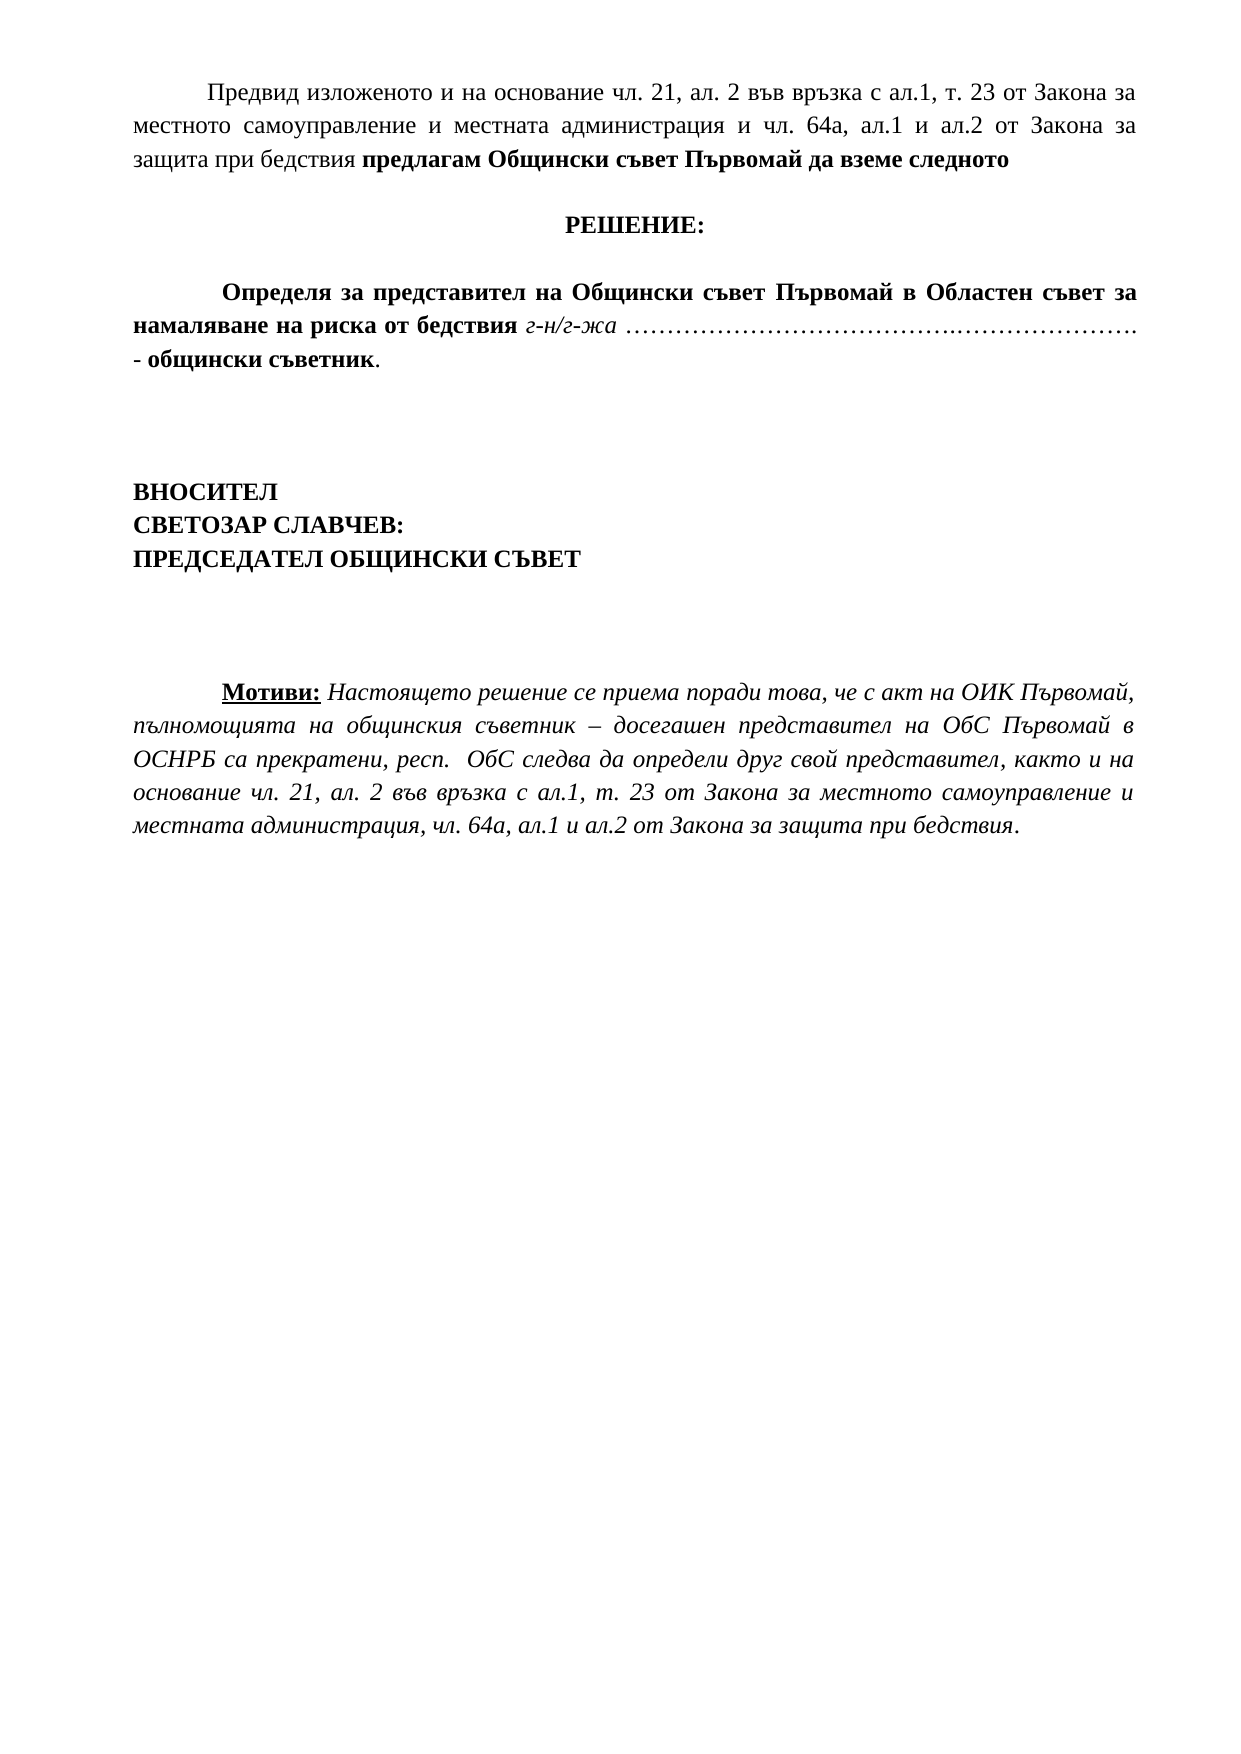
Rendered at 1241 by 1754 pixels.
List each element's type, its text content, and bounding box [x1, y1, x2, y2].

text ВНОСИТЕЛ [133, 474, 1137, 507]
text РЕШЕНИЕ: [133, 207, 1137, 241]
text СВЕТОЗАР СЛАВЧЕВ: [133, 507, 1137, 541]
text ПРЕДСЕДАТЕЛ ОБЩИНСКИ СЪВЕТ [133, 541, 1137, 574]
text Предвид изложеното и на основание чл. 21, ал. 2 във връзка с ал.1, т. 23 от Закона за местното самоуправление и местната администрация и чл. 64а, ал.1 и ал.2 от Закона за защита при бедствия предлагам Общински съвет Първомай да вземе следното [133, 74, 1137, 174]
text Мотиви: Настоящето решение се приема поради това, че с акт на ОИК Първомай, пълномощията на общинския съветник – досегашен представител на ОбС Първомай в ОСНРБ са прекратени, респ. ОбС следва да определи друг свой представител, както и на основание чл. 21, ал. 2 във връзка с ал.1, т. 23 от Закона за местното самоуправление и местната администрация, чл. 64а, ал.1 и ал.2 от Закона за защита при бедствия. [133, 674, 1137, 841]
text Определя за представител на Общински съвет Първомай в Областен съвет за намаляване на риска от бедствия г-н/г-жа ………………………………….…………………. - общински съветник. [133, 274, 1137, 374]
